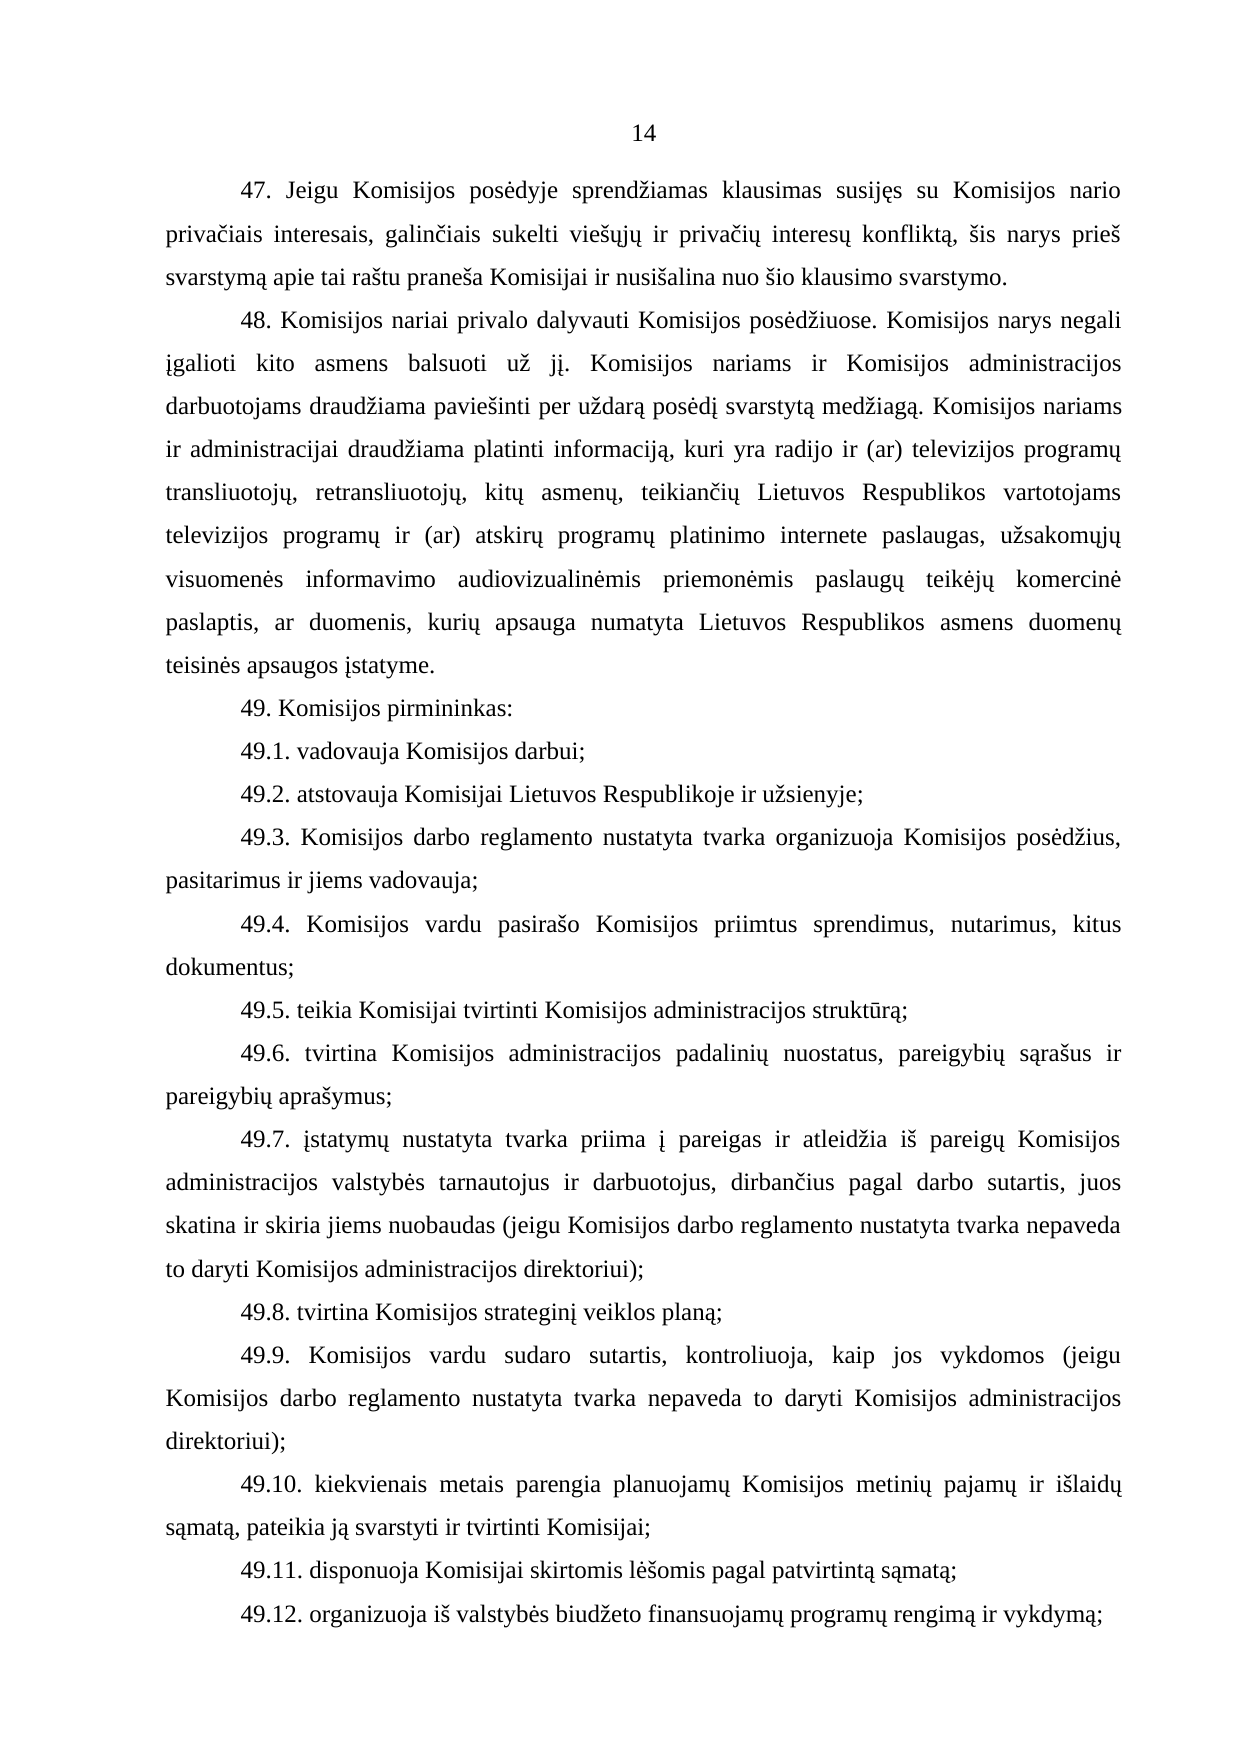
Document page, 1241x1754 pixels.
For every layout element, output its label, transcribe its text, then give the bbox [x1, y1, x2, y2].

text 49.12. organizuoja iš valstybės biudžeto finansuojamų programų rengimą ir vykdymą; [165, 1599, 1122, 1627]
text 48. Komisijos nariai privalo dalyvauti Komisijos posėdžiuose. Komisijos narys negali įgalioti kito asmens balsuoti už jį. Komisijos nariams ir Komisijos administracijos darbuotojams draudžiama paviešinti per uždarą posėdį svarstytą medžiagą. Komisijos nariams ir administracijai draudžiama platinti informaciją, kuri yra radijo ir (ar) televizijos programų transliuotojų, retransliuotojų, kitų asmenų, teikiančių Lietuvos Respublikos vartotojams televizijos programų ir (ar) atskirų programų platinimo internete paslaugas, užsakomųjų visuomenės informavimo audiovizualinėmis priemonėmis paslaugų teikėjų komercinė paslaptis, ar duomenis, kurių apsauga numatyta Lietuvos Respublikos asmens duomenų teisinės apsaugos įstatyme. [165, 305, 1122, 679]
text 49.9. Komisijos vardu sudaro sutartis, kontroliuoja, kaip jos vykdomos (jeigu Komisijos darbo reglamento nustatyta tvarka nepaveda to daryti Komisijos administracijos direktoriui); [165, 1340, 1122, 1455]
text 49.7. įstatymų nustatyta tvarka priima į pareigas ir atleidžia iš pareigų Komisijos administracijos valstybės tarnautojus ir darbuotojus, dirbančius pagal darbo sutartis, juos skatina ir skiria jiems nuobaudas (jeigu Komisijos darbo reglamento nustatyta tvarka nepaveda to daryti Komisijos administracijos direktoriui); [165, 1124, 1122, 1282]
text 49. Komisijos pirmininkas: [165, 693, 1122, 722]
text 49.10. kiekvienais metais parengia planuojamų Komisijos metinių pajamų ir išlaidų sąmatą, pateikia ją svarstyti ir tvirtinti Komisijai; [165, 1469, 1122, 1541]
text 49.8. tvirtina Komisijos strateginį veiklos planą; [165, 1297, 1122, 1326]
text 49.6. tvirtina Komisijos administracijos padalinių nuostatus, pareigybių sąrašus ir pareigybių aprašymus; [165, 1038, 1122, 1110]
text 49.11. disponuoja Komisijai skirtomis lėšomis pagal patvirtintą sąmatą; [165, 1556, 1122, 1584]
text 49.3. Komisijos darbo reglamento nustatyta tvarka organizuoja Komisijos posėdžius, pasitarimus ir jiems vadovauja; [165, 822, 1122, 894]
text 47. Jeigu Komisijos posėdyje sprendžiamas klausimas susijęs su Komisijos nario privačiais interesais, galinčiais sukelti viešųjų ir privačių interesų konfliktą, šis narys prieš svarstymą apie tai raštu praneša Komisijai ir nusišalina nuo šio klausimo svarstymo. [165, 176, 1122, 291]
text 49.2. atstovauja Komisijai Lietuvos Respublikoje ir užsienyje; [165, 779, 1122, 808]
text 49.4. Komisijos vardu pasirašo Komisijos priimtus sprendimus, nutarimus, kitus dokumentus; [165, 909, 1122, 981]
text 49.1. vadovauja Komisijos darbui; [165, 736, 1122, 765]
text 49.5. teikia Komisijai tvirtinti Komisijos administracijos struktūrą; [165, 995, 1122, 1024]
